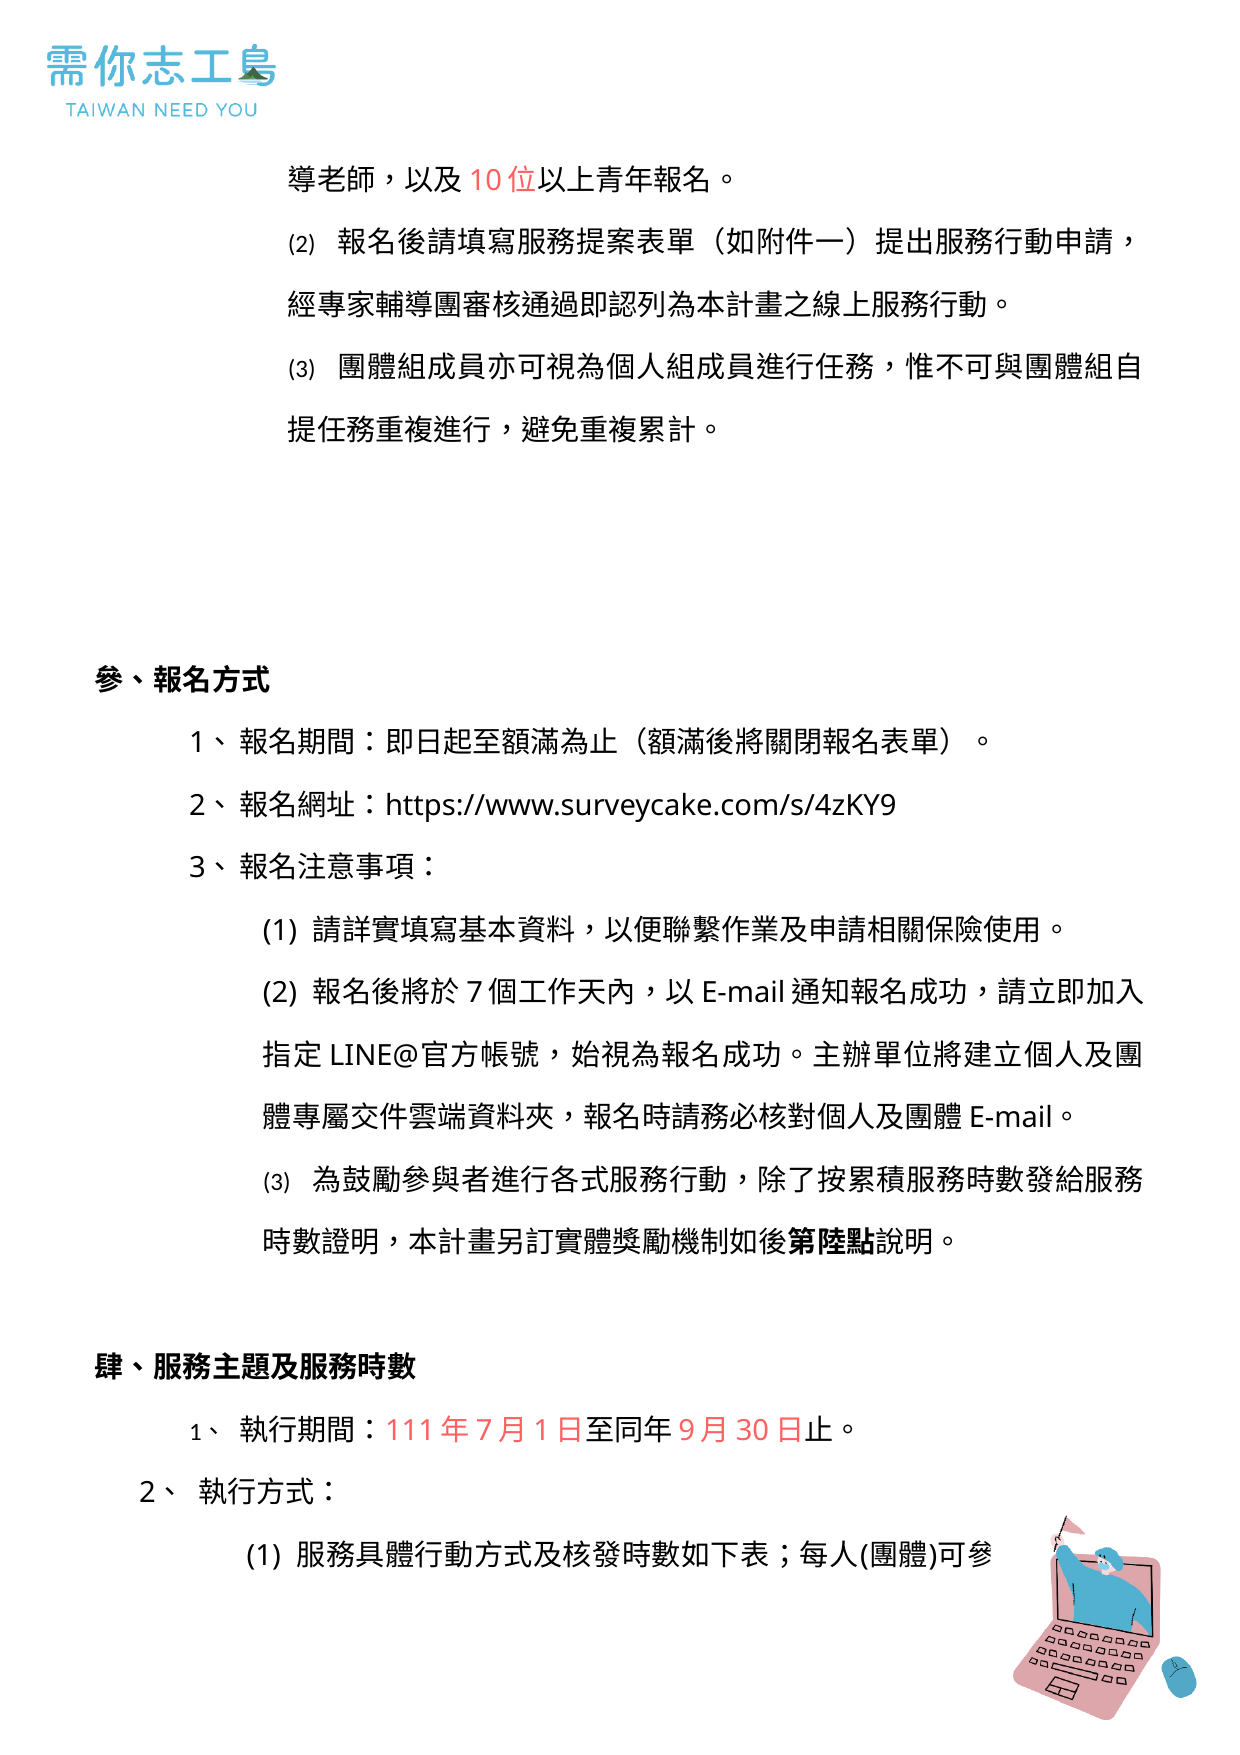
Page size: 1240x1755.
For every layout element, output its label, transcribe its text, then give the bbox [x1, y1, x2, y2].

list 報名網址：https://www.surveycake.com/s/4zKY9 [189, 761, 1145, 823]
list 服務具體行動方式及核發時數如下表；每人(團體)可參與多項主題、每項主題亦可進行多次行動。 [246, 1511, 990, 1573]
list 報名期間：即日起至額滿為止（額滿後將關閉報名表單）。 [189, 698, 1145, 761]
list 服務主題及服務時數 [94, 1323, 1145, 1386]
list 團體組成員亦可視為個人組成員進行任務，惟不可與團體組自提任務重複進行，避免重複累計。 [288, 323, 1145, 448]
list 報名後將於7個工作天內，以E-mail通知報名成功，請立即加入指定LINE@官方帳號，始視為報名成功。主辦單位將建立個人及團體專屬交件雲端資料夾，報名時請務必核對個人及團體E-mail。 [263, 948, 1145, 1136]
list 報名方式 [94, 636, 1145, 698]
list 請詳實填寫基本資料，以便聯繫作業及申請相關保險使用。 [263, 886, 1145, 948]
list 為鼓勵參與者進行各式服務行動，除了按累積服務時數發給服務時數證明，本計畫另訂實體獎勵機制如後第陸點說明。 [263, 1136, 1145, 1261]
list 導老師，以及10位以上青年報名。 [288, 136, 1145, 198]
list 執行期間：111年7月1日至同年9月30日止。 [189, 1386, 1145, 1448]
list 報名後請填寫服務提案表單（如附件一）提出服務行動申請，經專家輔導團審核通過即認列為本計畫之線上服務行動。 [288, 198, 1145, 323]
list 執行方式： [139, 1448, 1145, 1511]
list 報名注意事項： [189, 823, 1145, 886]
